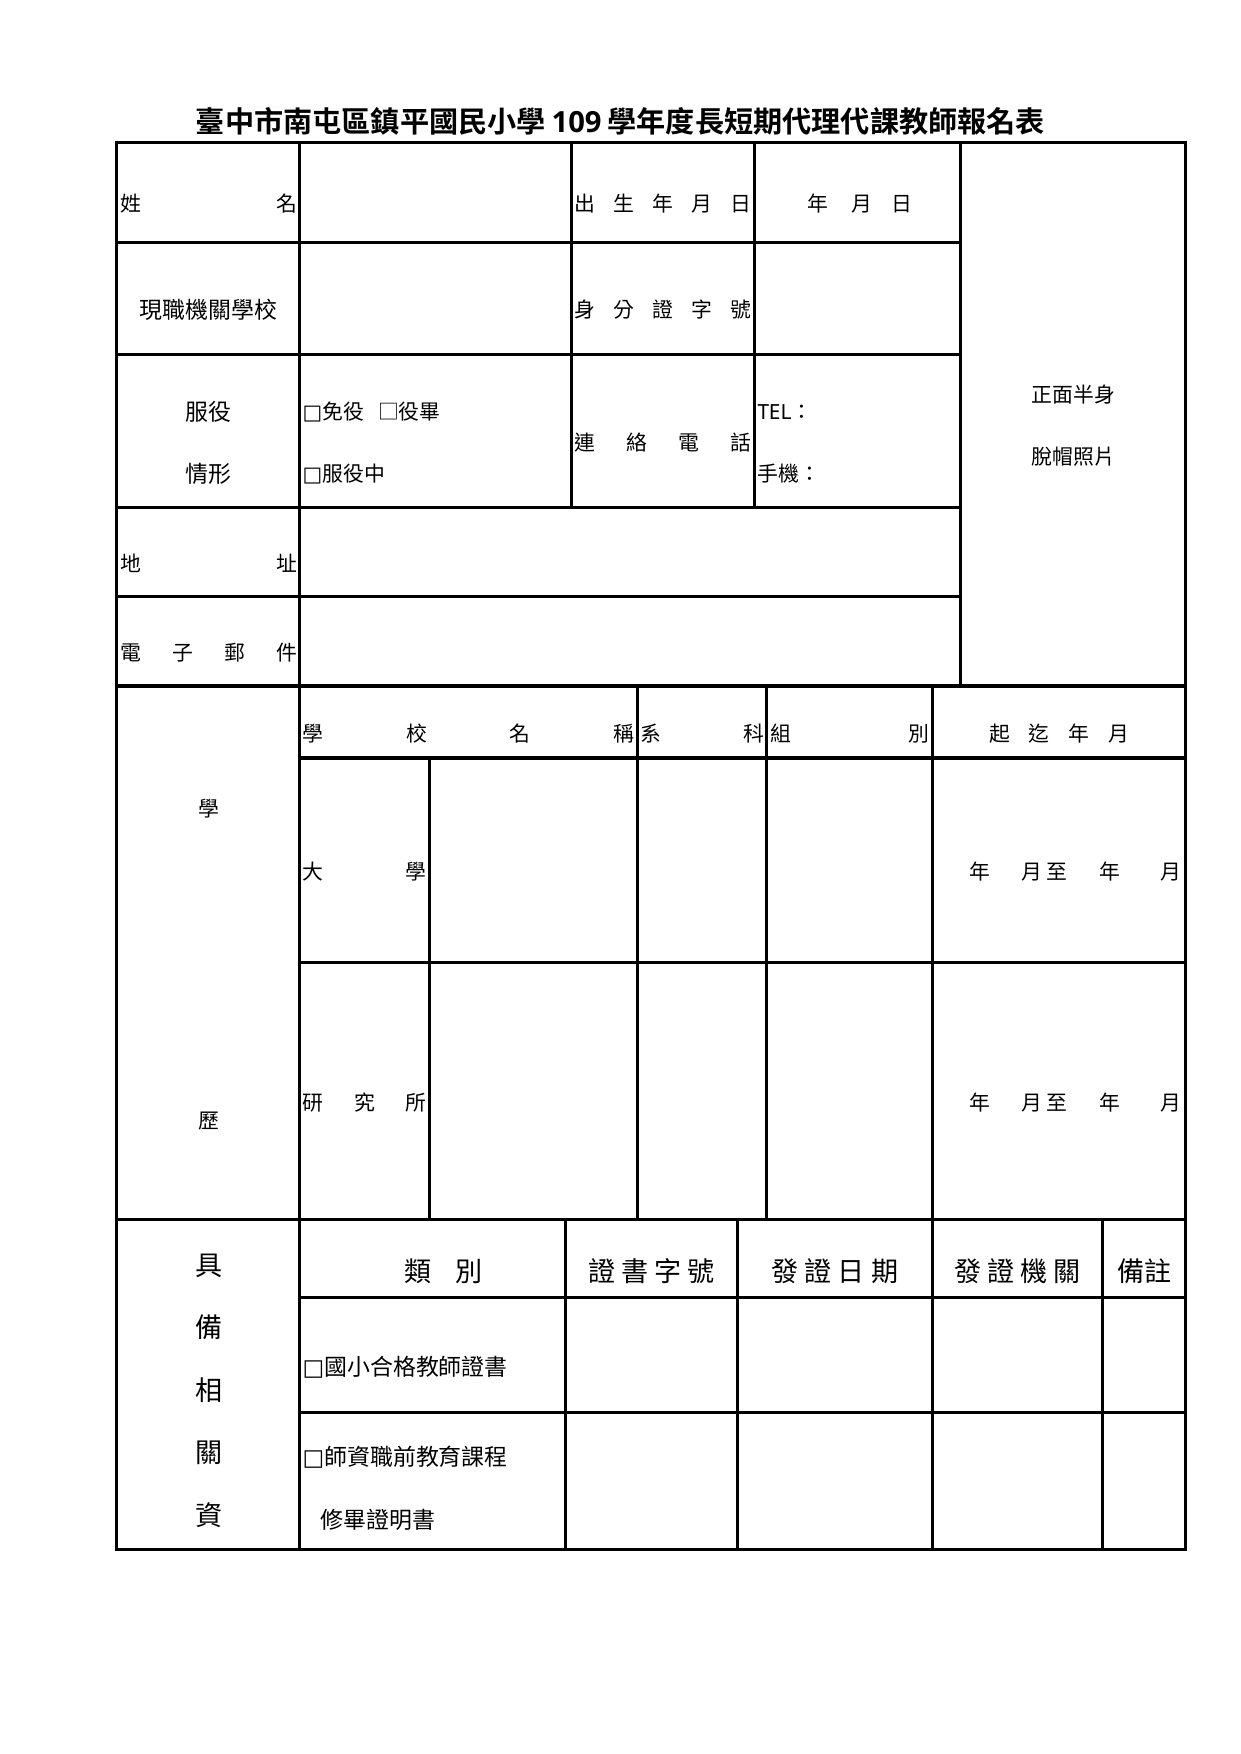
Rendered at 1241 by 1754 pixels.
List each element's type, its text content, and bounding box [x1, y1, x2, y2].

table_cell 身分證字號 [573, 244, 753, 353]
table_cell 學 歷 [118, 688, 298, 1218]
table_cell [639, 964, 765, 1218]
table_cell [431, 760, 636, 961]
table_cell [934, 1299, 1101, 1411]
table_cell 現職機關學校 [118, 244, 298, 353]
table_cell [1104, 1414, 1184, 1547]
table_header 年 月 日 [756, 144, 959, 241]
table_header 姓 名 [118, 144, 298, 241]
table_cell 研究所 [301, 964, 428, 1218]
table_cell 年 月至 年 月 [934, 760, 1184, 961]
table_cell [567, 1414, 736, 1547]
table_cell 連絡電話 [573, 356, 753, 506]
table_cell [934, 1414, 1101, 1547]
table_cell 地址 [118, 509, 298, 595]
table_cell □免役 □役畢 □服役中 [301, 356, 570, 506]
table_cell [301, 598, 959, 684]
table_cell [768, 964, 931, 1218]
table_cell 服役 情形 [118, 356, 298, 506]
table_cell 系 科 [639, 688, 765, 756]
table_header [301, 144, 570, 241]
table_cell [301, 509, 959, 595]
table_cell [431, 964, 636, 1218]
table_cell TEL： 手機： [756, 356, 959, 506]
table_cell 電子郵件 [118, 598, 298, 684]
table_cell 組 別 [768, 688, 931, 756]
table_cell 起 迄 年 月 [934, 688, 1184, 756]
table_cell [639, 760, 765, 961]
table_cell [756, 244, 959, 353]
table_cell [739, 1414, 931, 1547]
table_cell 具 備 相 關 資 [118, 1221, 298, 1547]
text 臺中市南屯區鎮平國民小學109學年度長短期代理代課教師報名表 [118, 78, 1122, 141]
table_cell 類 別 [301, 1221, 564, 1296]
table_cell 備註 [1104, 1221, 1184, 1296]
table_cell □師資職前教育課程 修畢證明書 [301, 1414, 564, 1547]
table_cell [739, 1299, 931, 1411]
table_cell □國小合格教師證書 [301, 1299, 564, 1411]
table_header 正面半身 脫帽照片 [962, 144, 1184, 684]
table_cell 發 證 機 關 [934, 1221, 1101, 1296]
table_header 出生年月日 [573, 144, 753, 241]
table_cell [768, 760, 931, 961]
table_cell 年 月至 年 月 [934, 964, 1184, 1218]
table_cell [567, 1299, 736, 1411]
table_cell 學 校 名 稱 [301, 688, 636, 756]
table_cell [301, 244, 570, 353]
table_cell [1104, 1299, 1184, 1411]
table_cell 證 書 字 號 [567, 1221, 736, 1296]
table_cell 大 學 [301, 760, 428, 961]
table_cell 發 證 日 期 [739, 1221, 931, 1296]
